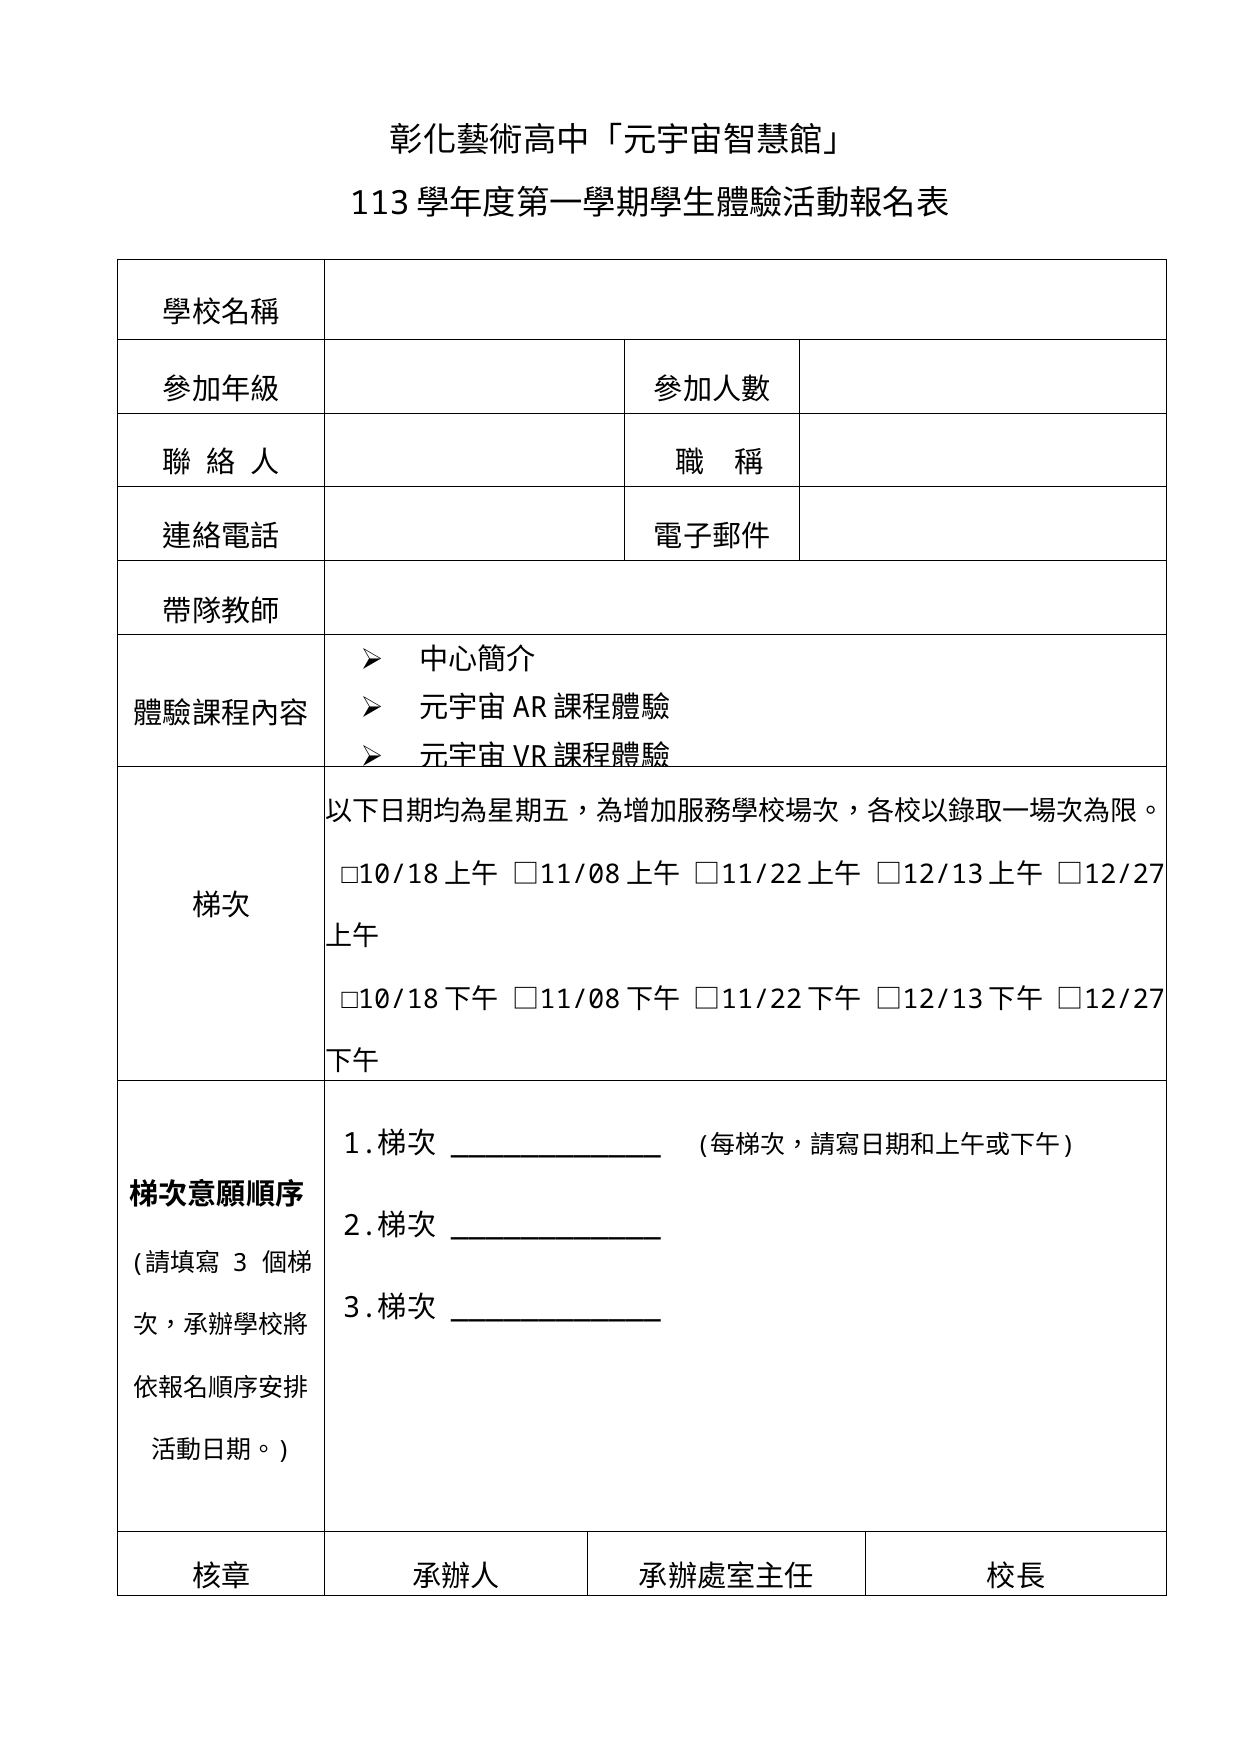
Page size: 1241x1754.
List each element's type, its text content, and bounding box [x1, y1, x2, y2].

table_cell [800, 414, 1166, 486]
table_cell [325, 561, 1166, 634]
table_header 學校名稱 [118, 260, 324, 339]
table_cell 中心簡介 元宇宙AR課程體驗 元宇宙VR課程體驗 [325, 635, 1166, 766]
table_cell 職 稱 [625, 414, 799, 486]
text 113學年度第一學期學生體驗活動報名表 [177, 158, 1122, 221]
table_cell 連絡電話 [118, 487, 324, 560]
table_header [325, 260, 1166, 339]
table_cell 體驗課程內容 [118, 635, 324, 766]
table_cell 梯次意願順序 (請填寫 3 個梯次，承辦學校將依報名順序安排活動日期。) [118, 1081, 324, 1531]
table_cell 參加年級 [118, 340, 324, 413]
table_cell [325, 414, 624, 486]
table_cell [325, 340, 624, 413]
table_cell 承辦處室主任 [588, 1532, 865, 1595]
table_cell 帶隊教師 [118, 561, 324, 634]
table_cell [325, 487, 624, 560]
table_cell 聯 絡 人 [118, 414, 324, 486]
table_cell 承辦人 [325, 1532, 587, 1595]
table_cell 電子郵件 [625, 487, 799, 560]
table_cell 梯次 [118, 767, 324, 1079]
table_cell 校長 [866, 1532, 1166, 1595]
table_cell 1.梯次 ____________ (每梯次，請寫日期和上午或下午) 2.梯次 ____________ 3.梯次 ____________ [325, 1081, 1166, 1531]
table_cell 核章 [118, 1532, 324, 1595]
table_cell 參加人數 [625, 340, 799, 413]
text 彰化藝術高中「元宇宙智慧館」 [148, 96, 1098, 158]
table_cell 以下日期均為星期五，為增加服務學校場次，各校以錄取一場次為限。 □10/18上午 □11/08上午 □11/22上午 □12/13上午 □12/27上午 □10/18下午 □11/08下午 □11/22下午 □12/13下午 □12/27下午 [325, 767, 1166, 1079]
table_cell [800, 487, 1166, 560]
table_cell [800, 340, 1166, 413]
